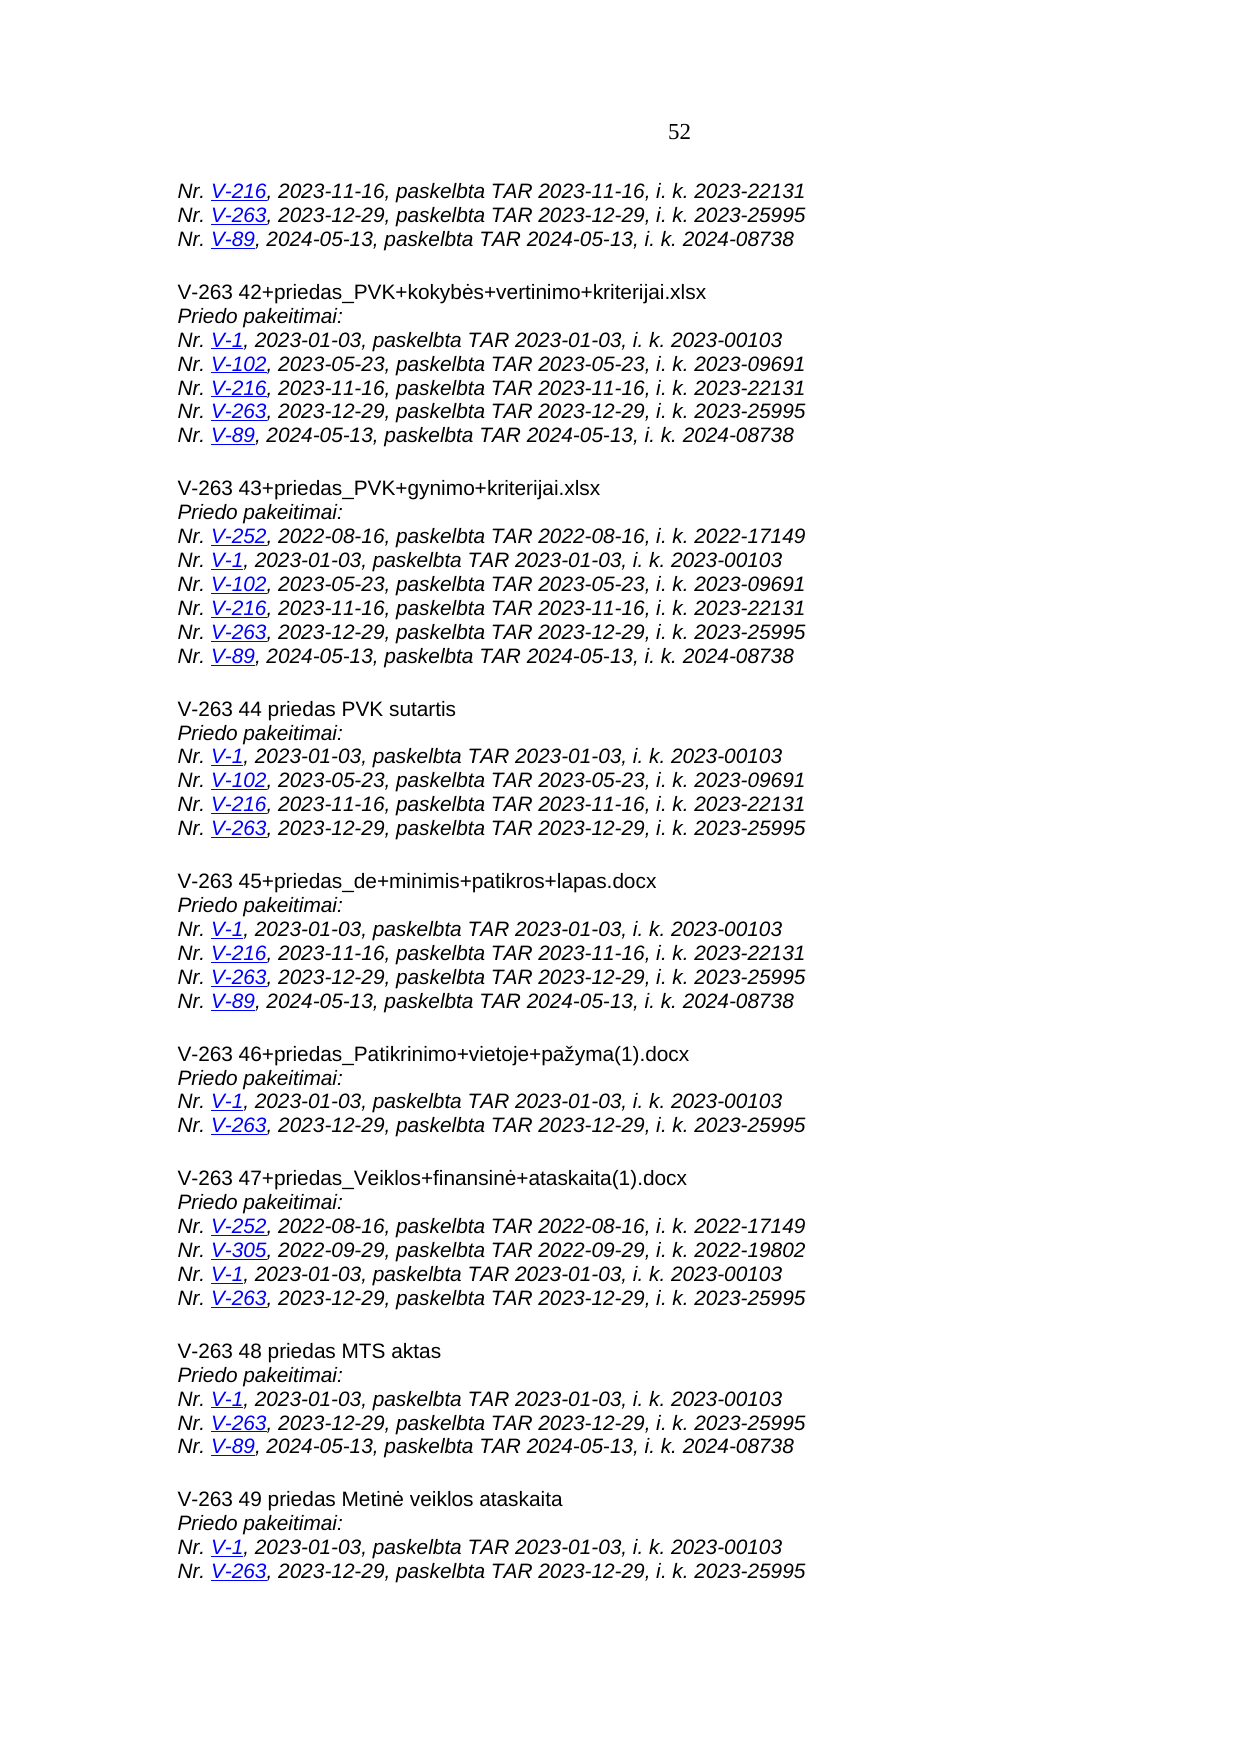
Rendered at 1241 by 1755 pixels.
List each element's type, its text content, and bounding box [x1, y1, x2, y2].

text V-263 49 priedas Metinė veiklos ataskaita [177, 1487, 1181, 1511]
text Priedo pakeitimai: [177, 500, 1181, 524]
text V-263 42+priedas_PVK+kokybės+vertinimo+kriterijai.xlsx [177, 279, 1181, 303]
text Nr. V-263, 2023-12-29, paskelbta TAR 2023-12-29, i. k. 2023-25995 [177, 1113, 1181, 1137]
text Nr. V-1, 2023-01-03, paskelbta TAR 2023-01-03, i. k. 2023-00103 [177, 548, 1181, 572]
text Nr. V-89, 2024-05-13, paskelbta TAR 2024-05-13, i. k. 2024-08738 [177, 227, 1181, 251]
text Nr. V-1, 2023-01-03, paskelbta TAR 2023-01-03, i. k. 2023-00103 [177, 1089, 1181, 1113]
text Nr. V-216, 2023-11-16, paskelbta TAR 2023-11-16, i. k. 2023-22131 [177, 179, 1181, 203]
text Nr. V-1, 2023-01-03, paskelbta TAR 2023-01-03, i. k. 2023-00103 [177, 327, 1181, 351]
text Priedo pakeitimai: [177, 1065, 1181, 1089]
text V-263 48 priedas MTS aktas [177, 1338, 1181, 1362]
text Nr. V-1, 2023-01-03, paskelbta TAR 2023-01-03, i. k. 2023-00103 [177, 1262, 1181, 1286]
text Nr. V-1, 2023-01-03, paskelbta TAR 2023-01-03, i. k. 2023-00103 [177, 1386, 1181, 1410]
text Nr. V-263, 2023-12-29, paskelbta TAR 2023-12-29, i. k. 2023-25995 [177, 203, 1181, 227]
text Nr. V-263, 2023-12-29, paskelbta TAR 2023-12-29, i. k. 2023-25995 [177, 620, 1181, 644]
text Nr. V-263, 2023-12-29, paskelbta TAR 2023-12-29, i. k. 2023-25995 [177, 1286, 1181, 1310]
text Nr. V-252, 2022-08-16, paskelbta TAR 2022-08-16, i. k. 2022-17149 [177, 524, 1181, 548]
text Nr. V-102, 2023-05-23, paskelbta TAR 2023-05-23, i. k. 2023-09691 [177, 768, 1181, 792]
text Nr. V-1, 2023-01-03, paskelbta TAR 2023-01-03, i. k. 2023-00103 [177, 917, 1181, 941]
text Nr. V-1, 2023-01-03, paskelbta TAR 2023-01-03, i. k. 2023-00103 [177, 1535, 1181, 1559]
text Nr. V-102, 2023-05-23, paskelbta TAR 2023-05-23, i. k. 2023-09691 [177, 351, 1181, 375]
text Priedo pakeitimai: [177, 893, 1181, 917]
text Nr. V-89, 2024-05-13, paskelbta TAR 2024-05-13, i. k. 2024-08738 [177, 644, 1181, 668]
text Nr. V-263, 2023-12-29, paskelbta TAR 2023-12-29, i. k. 2023-25995 [177, 1559, 1181, 1583]
text Priedo pakeitimai: [177, 1190, 1181, 1214]
text Nr. V-216, 2023-11-16, paskelbta TAR 2023-11-16, i. k. 2023-22131 [177, 596, 1181, 620]
text Nr. V-216, 2023-11-16, paskelbta TAR 2023-11-16, i. k. 2023-22131 [177, 941, 1181, 965]
text Nr. V-216, 2023-11-16, paskelbta TAR 2023-11-16, i. k. 2023-22131 [177, 792, 1181, 816]
text Nr. V-1, 2023-01-03, paskelbta TAR 2023-01-03, i. k. 2023-00103 [177, 744, 1181, 768]
text Nr. V-305, 2022-09-29, paskelbta TAR 2022-09-29, i. k. 2022-19802 [177, 1238, 1181, 1262]
text Nr. V-263, 2023-12-29, paskelbta TAR 2023-12-29, i. k. 2023-25995 [177, 399, 1181, 423]
text Nr. V-102, 2023-05-23, paskelbta TAR 2023-05-23, i. k. 2023-09691 [177, 572, 1181, 596]
text Nr. V-252, 2022-08-16, paskelbta TAR 2022-08-16, i. k. 2022-17149 [177, 1214, 1181, 1238]
text V-263 45+priedas_de+minimis+patikros+lapas.docx [177, 869, 1181, 893]
text Priedo pakeitimai: [177, 720, 1181, 744]
text Nr. V-263, 2023-12-29, paskelbta TAR 2023-12-29, i. k. 2023-25995 [177, 965, 1181, 989]
text V-263 43+priedas_PVK+gynimo+kriterijai.xlsx [177, 476, 1181, 500]
text Priedo pakeitimai: [177, 1511, 1181, 1535]
text V-263 46+priedas_Patikrinimo+vietoje+pažyma(1).docx [177, 1041, 1181, 1065]
text Priedo pakeitimai: [177, 1362, 1181, 1386]
text V-263 47+priedas_Veiklos+finansinė+ataskaita(1).docx [177, 1166, 1181, 1190]
text V-263 44 priedas PVK sutartis [177, 696, 1181, 720]
text Nr. V-263, 2023-12-29, paskelbta TAR 2023-12-29, i. k. 2023-25995 [177, 816, 1181, 840]
text Nr. V-89, 2024-05-13, paskelbta TAR 2024-05-13, i. k. 2024-08738 [177, 1434, 1181, 1458]
text Nr. V-89, 2024-05-13, paskelbta TAR 2024-05-13, i. k. 2024-08738 [177, 423, 1181, 447]
text Nr. V-263, 2023-12-29, paskelbta TAR 2023-12-29, i. k. 2023-25995 [177, 1410, 1181, 1434]
text Nr. V-89, 2024-05-13, paskelbta TAR 2024-05-13, i. k. 2024-08738 [177, 989, 1181, 1013]
text Priedo pakeitimai: [177, 303, 1181, 327]
text Nr. V-216, 2023-11-16, paskelbta TAR 2023-11-16, i. k. 2023-22131 [177, 375, 1181, 399]
